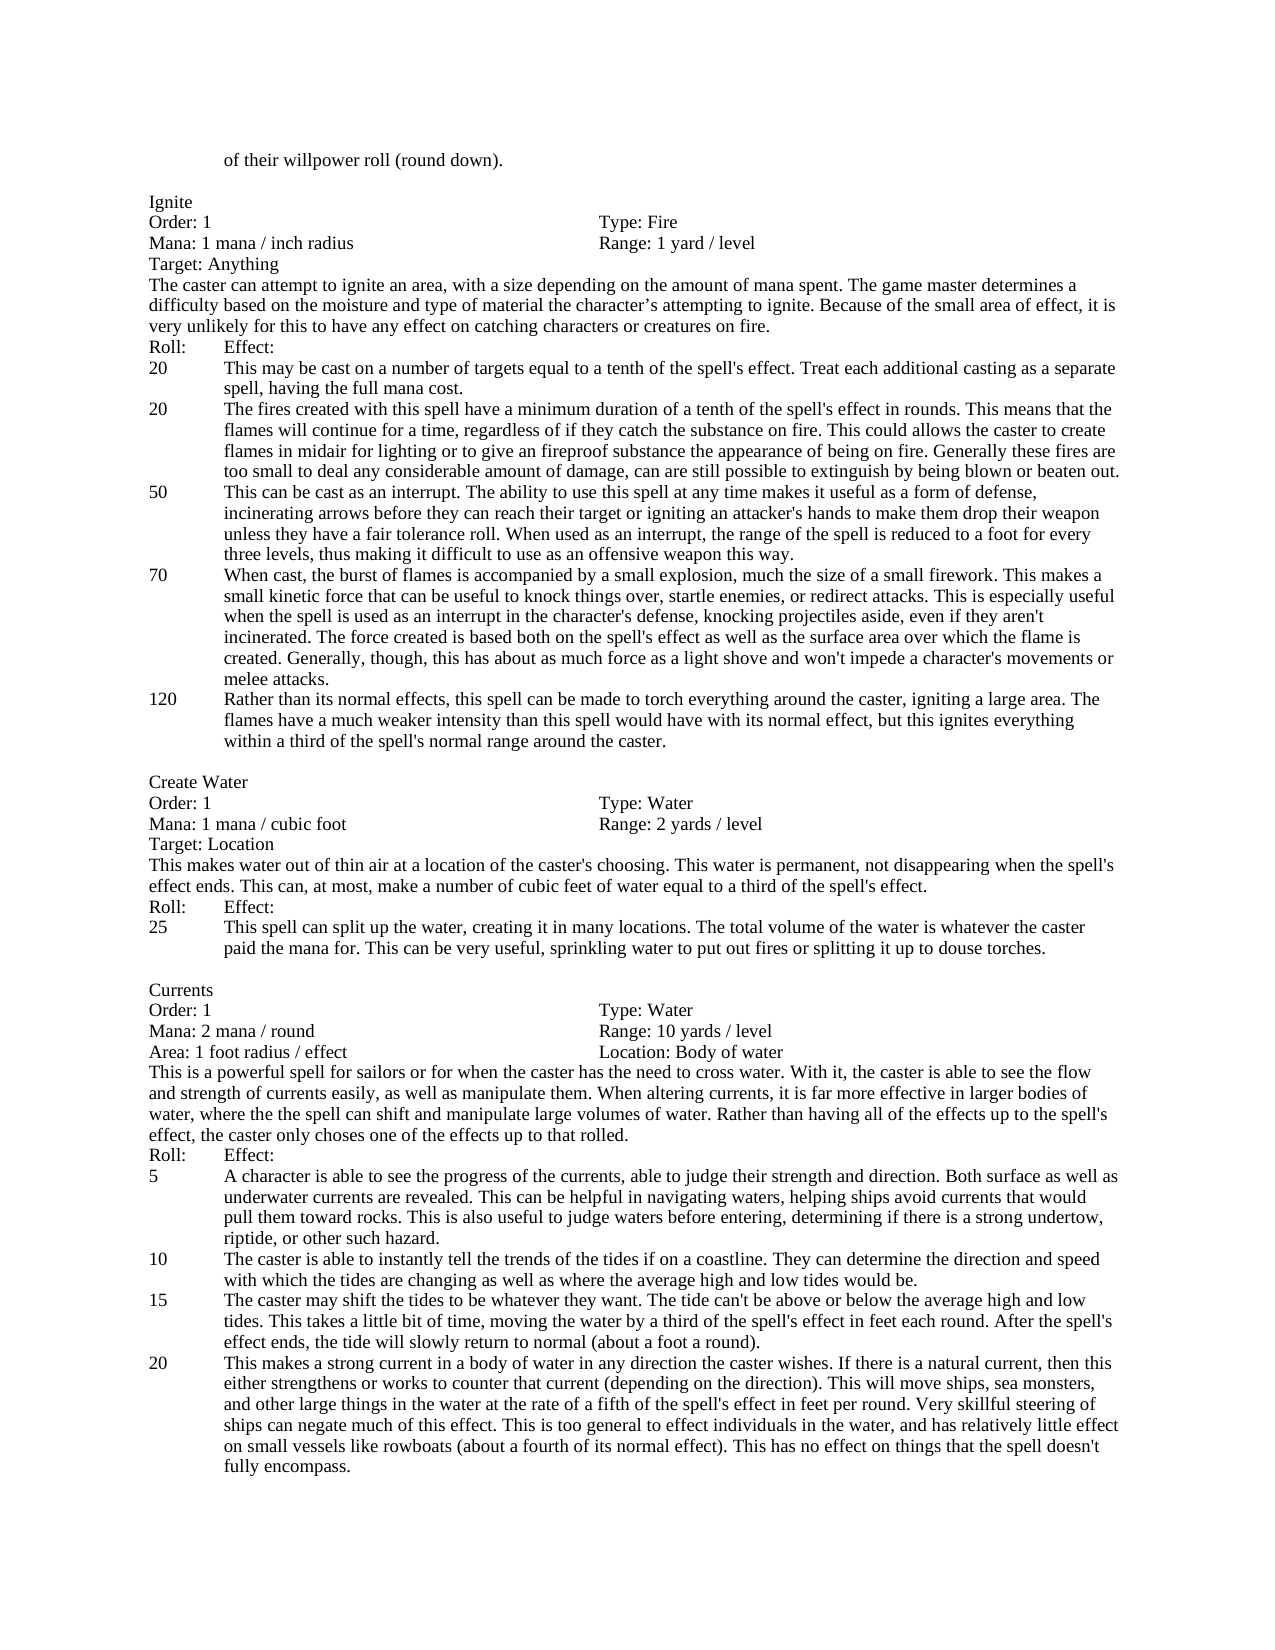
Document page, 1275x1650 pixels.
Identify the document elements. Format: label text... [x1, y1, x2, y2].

text 10 The caster is able to instantly tell the trends of the tides if on a coastline. They can determine the direction and speed with which the tides are changing as well as where the average high and low tides would be. [148, 1249, 1122, 1290]
text Order: 1 Type: Fire [148, 212, 1122, 233]
text 70 When cast, the burst of flames is accompanied by a small explosion, much the size of a small firework. This makes a small kinetic force that can be useful to knock things over, startle enemies, or redirect attacks. This is especially useful when the spell is used as an interrupt in the character's defense, knocking projectiles aside, even if they aren't incinerated. The force created is based both on the spell's effect as well as the surface area over which the flame is created. Generally, though, this has about as much force as a light shove and won't impede a character's movements or melee attacks. [148, 564, 1122, 689]
text Order: 1 Type: Water [148, 1000, 1122, 1021]
text 50 This can be cast as an interrupt. The ability to use this spell at any time makes it useful as a form of defense, incinerating arrows before they can reach their target or igniting an attacker's hands to make them drop their weapon unless they have a fair tolerance roll. When used as an interrupt, the range of the spell is reduced to a foot for every three levels, thus making it difficult to use as an offensive weapon this way. [148, 482, 1122, 564]
text Roll: Effect: [148, 337, 1122, 357]
text This makes water out of thin air at a location of the caster's choosing. This water is permanent, not disappearing when the spell's effect ends. This can, at most, make a number of cubic feet of water equal to a third of the spell's effect. [148, 855, 1122, 896]
text Mana: 1 mana / cubic foot Range: 2 yards / level [148, 813, 1122, 834]
text 20 This makes a strong current in a body of water in any direction the caster wishes. If there is a natural current, then this either strengthens or works to counter that current (depending on the direction). This will move ships, sea monsters, and other large things in the water at the rate of a fifth of the spell's effect in feet per round. Very skillful steering of ships can negate much of this effect. This is too general to effect individuals in the water, and has relatively little effect on small vessels like rowboats (about a fourth of its normal effect). This has no effect on things that the spell doesn't fully encompass. [148, 1352, 1122, 1477]
text Roll: Effect: [148, 896, 1122, 917]
text 5 A character is able to see the progress of the currents, able to judge their strength and direction. Both surface as well as underwater currents are revealed. This can be helpful in navigating waters, helping ships avoid currents that would pull them toward rocks. This is also useful to judge waters before entering, determining if there is a strong undertow, riptide, or other such hazard. [148, 1166, 1122, 1249]
text 15 The caster may shift the tides to be whatever they want. The tide can't be above or below the average high and low tides. This takes a little bit of time, moving the water by a third of the spell's effect in feet each round. After the spell's effect ends, the tide will slowly return to normal (about a foot a round). [148, 1290, 1122, 1352]
text Create Water [148, 772, 1122, 793]
text Target: Anything [148, 254, 1122, 274]
text The caster can attempt to ignite an area, with a size depending on the amount of mana spent. The game master determines a difficulty based on the moisture and type of material the character’s attempting to ignite. Because of the small area of effect, it is very unlikely for this to have any effect on catching characters or creatures on fire. [148, 274, 1122, 337]
text 20 This may be cast on a number of targets equal to a tenth of the spell's effect. Treat each additional casting as a separate spell, having the full mana cost. [148, 357, 1122, 399]
text 120 Rather than its normal effects, this spell can be made to torch everything around the caster, igniting a large area. The flames have a much weaker intensity than this spell would have with its normal effect, but this ignites everything within a third of the spell's normal range around the caster. [148, 689, 1122, 751]
text Target: Location [148, 834, 1122, 855]
text This is a powerful spell for sailors or for when the caster has the need to cross water. With it, the caster is able to see the flow and strength of currents easily, as well as manipulate them. When altering currents, it is far more effective in larger bodies of water, where the the spell can shift and manipulate large volumes of water. Rather than having all of the effects up to the spell's effect, the caster only choses one of the effects up to that rolled. [148, 1062, 1122, 1145]
text Currents [148, 979, 1122, 1000]
text Area: 1 foot radius / effect Location: Body of water [148, 1041, 1122, 1062]
text 20 The fires created with this spell have a minimum duration of a tenth of the spell's effect in rounds. This means that the flames will continue for a time, regardless of if they catch the substance on fire. This could allows the caster to create flames in midair for lighting or to give an fireproof substance the appearance of being on fire. Generally these fires are too small to deal any considerable amount of damage, can are still possible to extinguish by being blown or beaten out. [148, 399, 1122, 482]
text Mana: 1 mana / inch radius Range: 1 yard / level [148, 233, 1122, 254]
text of their willpower roll (round down). [148, 150, 1122, 171]
text Ignite [148, 191, 1122, 212]
text Mana: 2 mana / round Range: 10 yards / level [148, 1021, 1122, 1041]
text Roll: Effect: [148, 1145, 1122, 1166]
text Order: 1 Type: Water [148, 793, 1122, 813]
text 25 This spell can split up the water, creating it in many locations. The total volume of the water is whatever the caster paid the mana for. This can be very useful, sprinkling water to put out fires or splitting it up to douse torches. [148, 917, 1122, 958]
